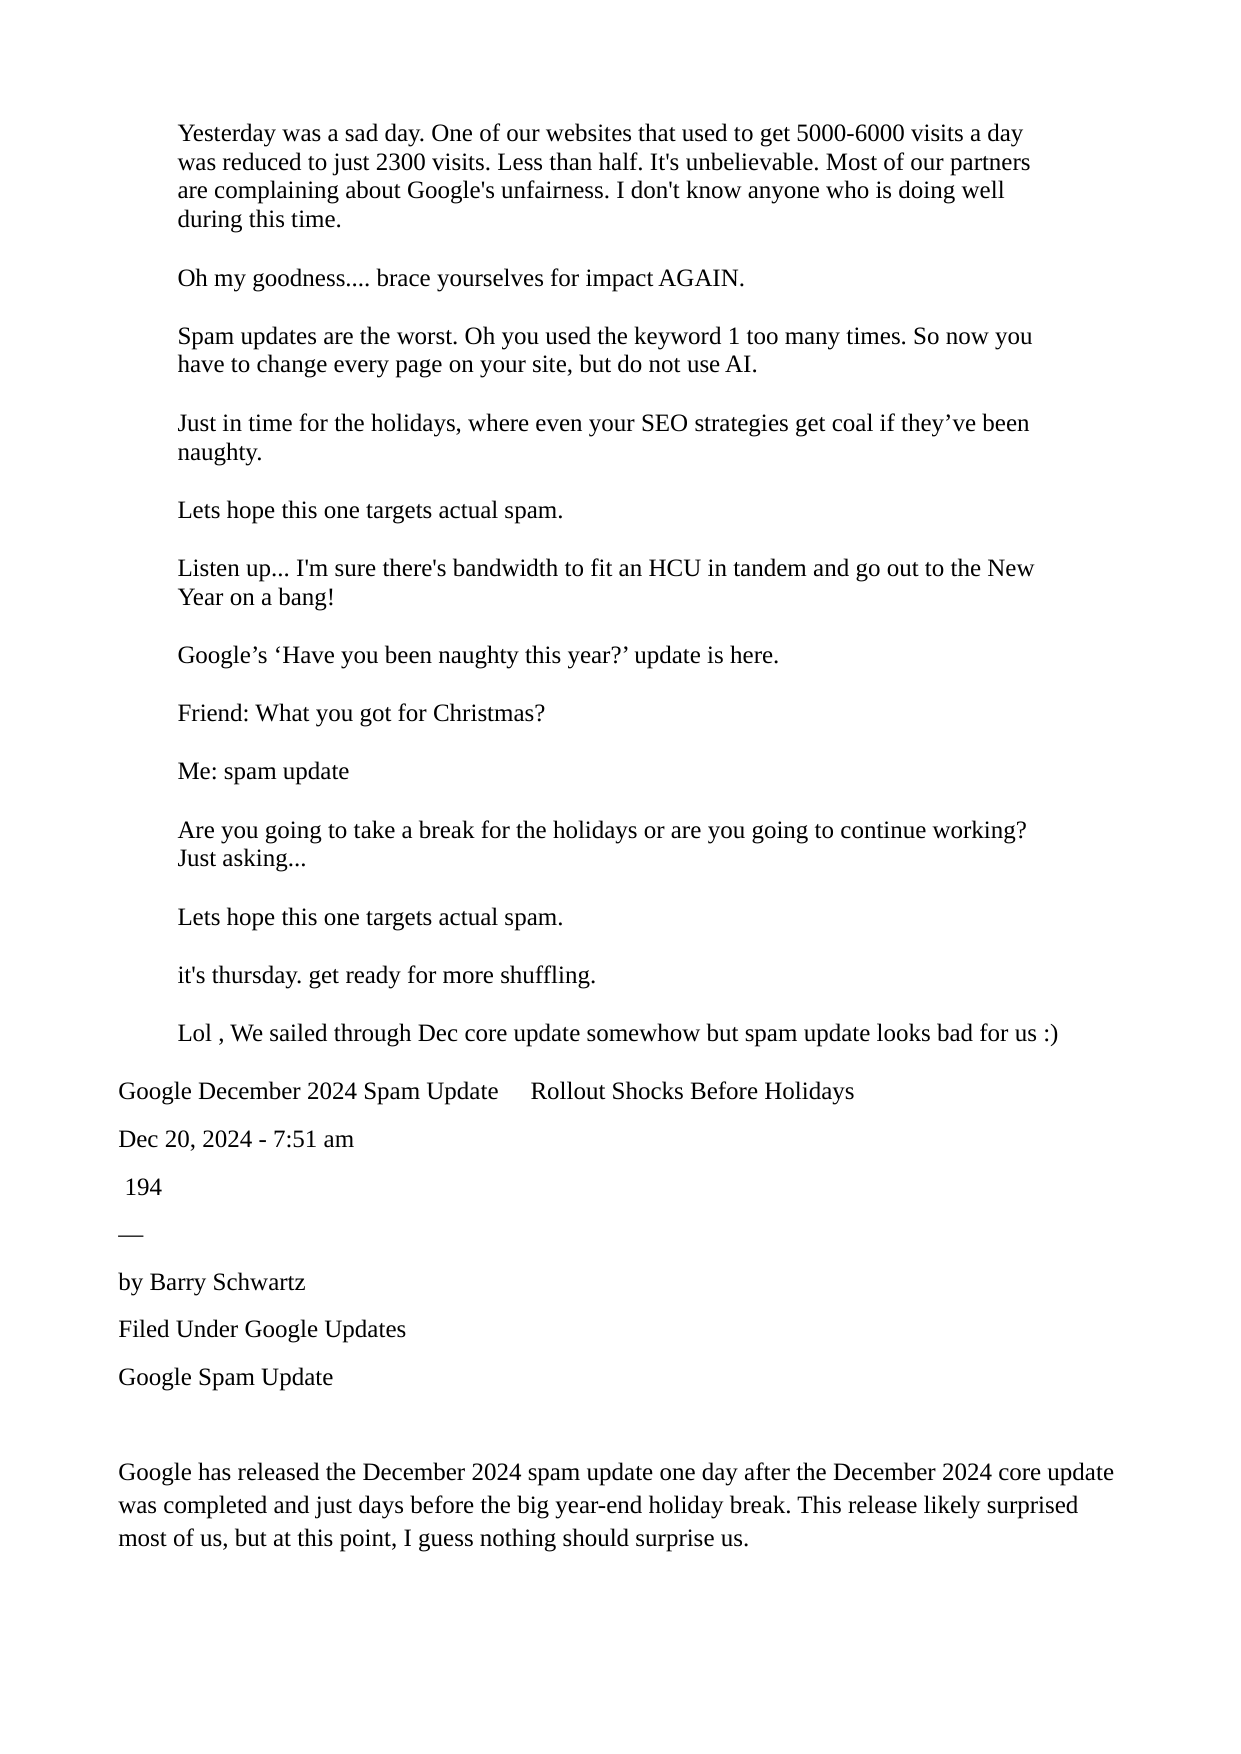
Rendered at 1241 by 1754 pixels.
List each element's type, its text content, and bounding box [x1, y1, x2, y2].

text Yesterday was a sad day. One of our websites that used to get 5000-6000 visits a day was reduced to just 2300 visits. Less than half. It's unbelievable. Most of our partners are complaining about Google's unfairness. I don't know anyone who is doing well during this time. [177, 118, 1063, 233]
text Me: spam update [177, 756, 1063, 785]
text Oh my goodness.... brace yourselves for impact AGAIN. [177, 263, 1063, 291]
text it's thursday. get ready for more shuffling. [177, 960, 1063, 989]
text Google Spam Update [118, 1362, 1122, 1391]
text Google has released the December 2024 spam update one day after the December 2024 core update was completed and just days before the big year-end holiday break. This release likely surprised most of us, but at this point, I guess nothing should surprise us. [118, 1457, 1122, 1552]
text Dec 20, 2024 - 7:51 am [118, 1124, 1122, 1153]
text — [118, 1219, 1122, 1248]
text Lets hope this one targets actual spam. [177, 495, 1063, 523]
text Listen up... I'm sure there's bandwidth to fit an HCU in tandem and go out to the New Year on a bang! [177, 553, 1063, 611]
text 194 [118, 1172, 1122, 1200]
text Lets hope this one targets actual spam. [177, 902, 1063, 930]
text Google’s ‘Have you been naughty this year?’ update is here. [177, 640, 1063, 669]
text Google December 2024 Spam Update 👾 Rollout Shocks Before Holidays [118, 1076, 1122, 1105]
text by Barry Schwartz [118, 1267, 1122, 1296]
text Are you going to take a break for the holidays or are you going to continue working? Just asking... [177, 815, 1063, 872]
text Spam updates are the worst. Oh you used the keyword 1 too many times. So now you have to change every page on your site, but do not use AI. [177, 321, 1063, 378]
text Lol , We sailed through Dec core update somewhow but spam update looks bad for us :) [177, 1018, 1063, 1047]
text Filed Under Google Updates [118, 1314, 1122, 1343]
text Just in time for the holidays, where even your SEO strategies get coal if they’ve been naughty. [177, 408, 1063, 465]
text Friend: What you got for Christmas? [177, 698, 1063, 727]
